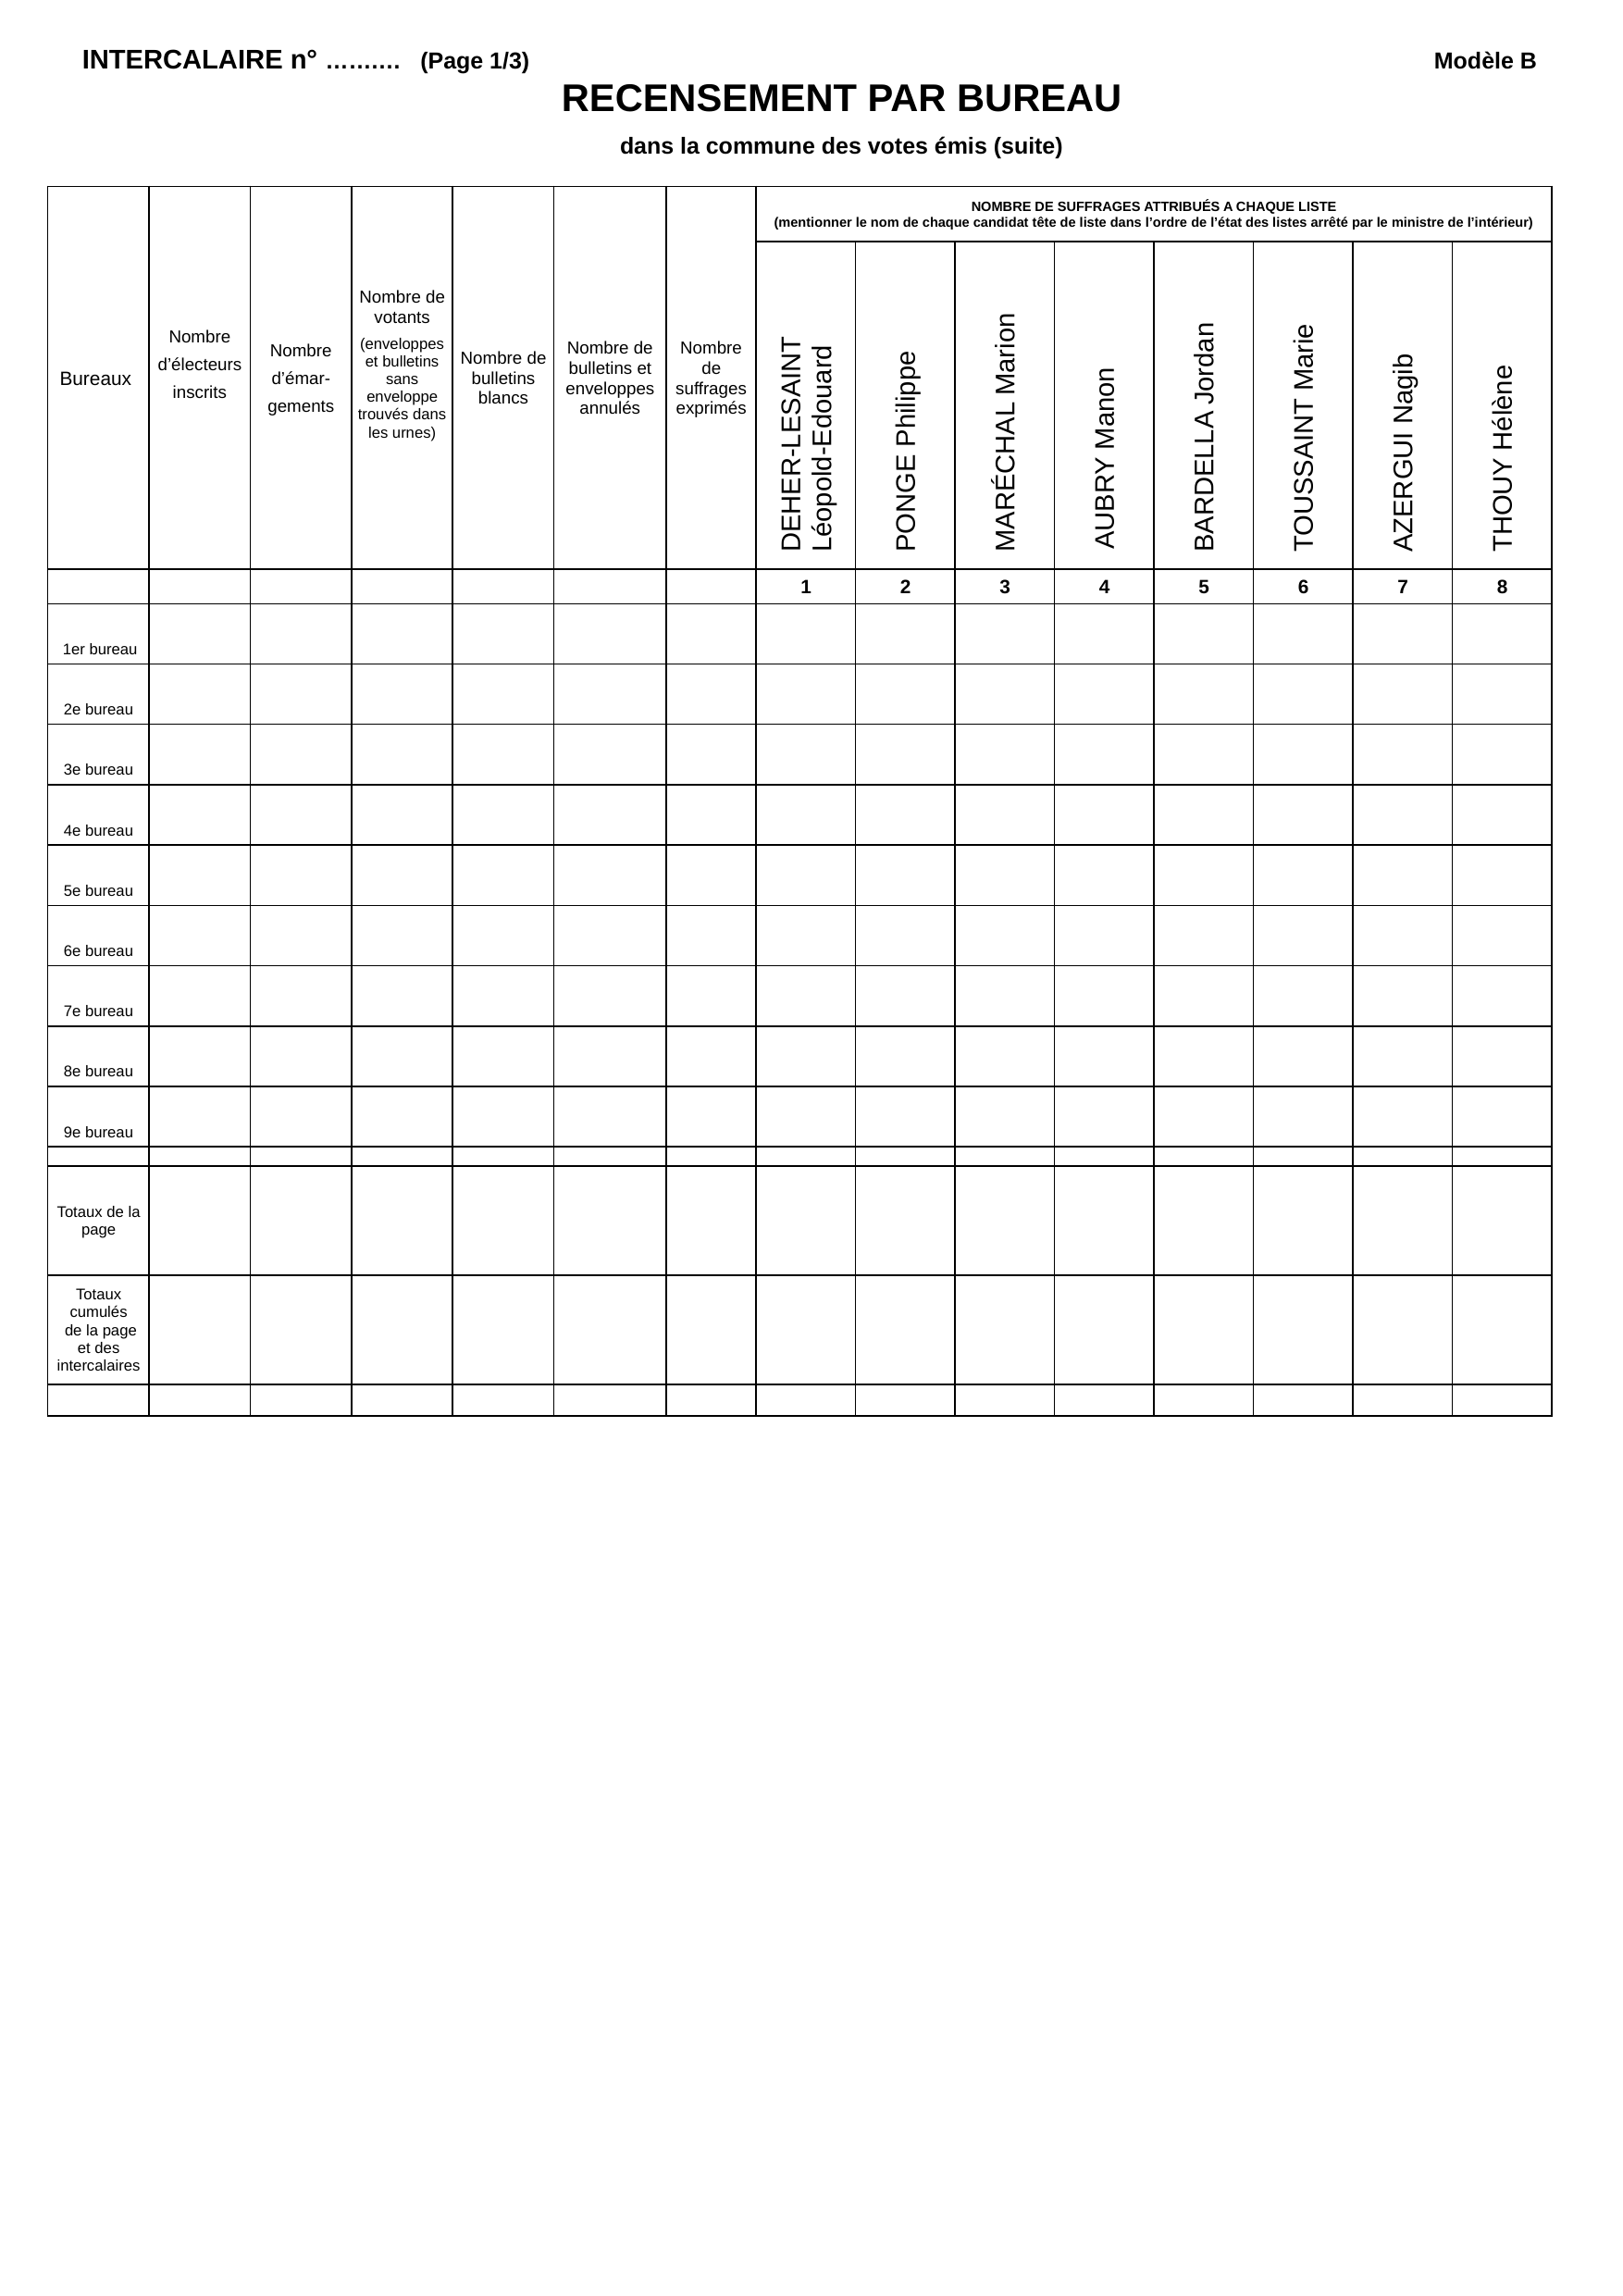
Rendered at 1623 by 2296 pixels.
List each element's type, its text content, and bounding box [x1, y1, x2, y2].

table_cell [667, 664, 755, 724]
table_cell 7 [1354, 570, 1452, 602]
table_cell [956, 1167, 1054, 1274]
table_cell [353, 1087, 452, 1146]
table_cell [453, 604, 553, 664]
table_cell [1254, 1148, 1352, 1165]
table_cell [1453, 604, 1551, 664]
table_cell [48, 570, 148, 602]
table_cell 2 [856, 570, 954, 602]
table_cell 5 [1155, 570, 1253, 602]
table_cell [667, 1148, 755, 1165]
table_cell [1155, 906, 1253, 965]
text dans la commune des votes émis (suite) [81, 132, 1601, 159]
table_cell [1055, 664, 1153, 724]
table_cell [856, 846, 954, 904]
table_cell [856, 1276, 954, 1384]
table_cell [956, 1385, 1054, 1415]
table_cell 9 [1553, 568, 1623, 602]
table_cell [251, 1148, 351, 1165]
table_cell [353, 906, 452, 965]
table_cell 6e bureau [48, 906, 148, 965]
table_cell [1254, 846, 1352, 904]
table_cell [251, 725, 351, 784]
table_cell [150, 725, 250, 784]
table_cell [1453, 1167, 1551, 1274]
table_cell [1055, 1027, 1153, 1086]
table_cell [1553, 1086, 1623, 1146]
table_cell [1055, 1087, 1153, 1146]
table_cell [856, 1027, 954, 1086]
table_cell [667, 570, 755, 602]
table_cell [1453, 1027, 1551, 1086]
table_cell [1155, 1027, 1253, 1086]
table_cell [1155, 1148, 1253, 1165]
table_cell [757, 1027, 855, 1086]
table_cell [1354, 1385, 1452, 1415]
table_cell PONGE Philippe [856, 242, 954, 568]
table_cell [554, 1385, 665, 1415]
table_cell [353, 725, 452, 784]
table_cell 8 [1453, 570, 1551, 602]
table_cell [1055, 906, 1153, 965]
table_cell [956, 1087, 1054, 1146]
table_cell [1055, 725, 1153, 784]
table_cell 3e bureau [48, 725, 148, 784]
table_cell [956, 1027, 1054, 1086]
table_cell [1055, 604, 1153, 664]
table_cell [757, 664, 855, 724]
table_cell 8e bureau [48, 1027, 148, 1086]
table_cell [150, 966, 250, 1025]
table_cell [1354, 906, 1452, 965]
table_cell [1254, 1385, 1352, 1415]
table_cell [956, 604, 1054, 664]
table_cell [251, 570, 351, 602]
table_cell 9e bureau [48, 1087, 148, 1146]
table_cell [757, 1148, 855, 1165]
table_header NOMBRE DE SUFFRAGES ATTRIBUÉS A CHAQUE LISTE (mentionner le nom de chaque candidat tête de liste dans l’ordre de l’état des listes arrêté par le ministre de l’intérieur) [757, 187, 1551, 241]
table_cell [1453, 906, 1551, 965]
table_cell 4 [1055, 570, 1153, 602]
table_cell [1254, 1087, 1352, 1146]
table_cell [353, 1385, 452, 1415]
table_cell [1254, 1167, 1352, 1274]
table_cell [1553, 1146, 1623, 1165]
table_cell MARÉCHAL Marion [956, 242, 1054, 568]
table_cell [667, 1027, 755, 1086]
table_cell [757, 725, 855, 784]
table_cell [353, 1027, 452, 1086]
table_cell Totaux de la page [48, 1167, 148, 1274]
table_cell [1354, 1027, 1452, 1086]
table_cell AZERGUI Nagib [1354, 242, 1452, 568]
table_cell [453, 1148, 553, 1165]
table_cell [1254, 1027, 1352, 1086]
table_cell [1354, 664, 1452, 724]
table_cell [856, 664, 954, 724]
table_cell [1254, 604, 1352, 664]
table_cell 5e bureau [48, 846, 148, 904]
table_cell [856, 1385, 954, 1415]
table_cell [1453, 664, 1551, 724]
table_header Nombre de bulletins et enveloppes annulés [554, 187, 665, 568]
table_cell [856, 1087, 954, 1146]
table_cell [1553, 905, 1623, 965]
table_cell [1453, 846, 1551, 904]
table_cell [1055, 786, 1153, 844]
table_cell Totaux cumulés de la page et des intercalaires [48, 1276, 148, 1384]
table_cell [667, 1087, 755, 1146]
table_cell [1354, 1148, 1452, 1165]
table_cell TOUSSAINT Marie [1254, 242, 1352, 568]
table_cell [856, 1148, 954, 1165]
table_cell [667, 604, 755, 664]
table_cell [667, 846, 755, 904]
table_cell [1453, 1087, 1551, 1146]
table_cell [667, 1167, 755, 1274]
table_header [1553, 186, 1623, 241]
table_cell [554, 966, 665, 1025]
table_cell [1553, 724, 1623, 784]
table_cell [150, 1027, 250, 1086]
table_cell [251, 1276, 351, 1384]
table_cell [1155, 966, 1253, 1025]
table_header Nombre de votants (enveloppes et bulletins sans enveloppe trouvés dans les urnes) [353, 187, 452, 568]
table_cell THOUY Hélène [1453, 242, 1551, 568]
table_cell BARDELLA Jordan [1155, 242, 1253, 568]
table_cell 1 [757, 570, 855, 602]
table_cell 7e bureau [48, 966, 148, 1025]
table_cell [150, 1148, 250, 1165]
table_cell [1453, 966, 1551, 1025]
table_cell [150, 1385, 250, 1415]
table_cell [757, 906, 855, 965]
table_cell [1354, 1276, 1452, 1384]
table_cell 2e bureau [48, 664, 148, 724]
table_cell [757, 1167, 855, 1274]
table_cell [1553, 965, 1623, 1025]
table_cell [667, 1276, 755, 1384]
table_cell [353, 786, 452, 844]
table_cell [1155, 604, 1253, 664]
table_cell [956, 786, 1054, 844]
table_cell [757, 604, 855, 664]
table_header Nombre de bulletins blancs [453, 187, 553, 568]
table_cell [1055, 1385, 1153, 1415]
table_cell [353, 570, 452, 602]
table_cell [150, 1087, 250, 1146]
table_cell [554, 664, 665, 724]
table_cell [353, 846, 452, 904]
table_cell [251, 1087, 351, 1146]
table_cell [453, 664, 553, 724]
table_cell [956, 846, 1054, 904]
table_cell [554, 906, 665, 965]
table_cell [554, 604, 665, 664]
table_cell [1155, 1167, 1253, 1274]
table_cell [1553, 844, 1623, 904]
text INTERCALAIRE n° …….… (Page 1/3) Modèle B [81, 43, 1601, 75]
table_cell [956, 664, 1054, 724]
table_cell [1155, 725, 1253, 784]
table_cell [1354, 786, 1452, 844]
table_cell [150, 846, 250, 904]
table_header Nombre de suffrages exprimés [667, 187, 755, 568]
table_cell [150, 570, 250, 602]
table_cell [453, 786, 553, 844]
table_cell [1155, 1276, 1253, 1384]
table_cell [856, 906, 954, 965]
table_cell [353, 1276, 452, 1384]
table_cell [856, 604, 954, 664]
table_cell [554, 570, 665, 602]
table_cell [856, 966, 954, 1025]
table_cell [1453, 725, 1551, 784]
table_cell [554, 846, 665, 904]
table_cell [1155, 786, 1253, 844]
table_cell [1354, 725, 1452, 784]
table_cell [251, 786, 351, 844]
table_cell [956, 1148, 1054, 1165]
table_cell [353, 1167, 452, 1274]
table_cell [150, 664, 250, 724]
table_cell [1155, 846, 1253, 904]
table_cell [757, 1385, 855, 1415]
table_cell [1155, 1087, 1253, 1146]
table_cell 3 [956, 570, 1054, 602]
table_cell [1354, 604, 1452, 664]
table_cell [1453, 1148, 1551, 1165]
table_cell [48, 1148, 148, 1165]
table_cell 1er bureau [48, 604, 148, 664]
table_cell [1254, 906, 1352, 965]
table_cell [251, 1027, 351, 1086]
table_cell [757, 966, 855, 1025]
table_cell [1553, 1165, 1623, 1274]
table_cell [1254, 725, 1352, 784]
table_cell [150, 906, 250, 965]
table_cell [150, 1276, 250, 1384]
table_cell 6 [1254, 570, 1352, 602]
table_header Nombre d’électeurs inscrits [150, 187, 250, 568]
table_cell [956, 725, 1054, 784]
table_cell [1254, 664, 1352, 724]
table_cell [1055, 966, 1153, 1025]
table_cell [453, 570, 553, 602]
table_cell [554, 1027, 665, 1086]
table_cell [453, 906, 553, 965]
table_cell [554, 1087, 665, 1146]
text RECENSEMENT PAR BUREAU [81, 75, 1601, 119]
table_header Nombre d’émar- gements [251, 187, 351, 568]
table_cell [1553, 1384, 1623, 1415]
table_cell [1553, 664, 1623, 724]
table_cell [453, 1027, 553, 1086]
table_cell [353, 1148, 452, 1165]
table_cell [667, 966, 755, 1025]
table_cell [453, 846, 553, 904]
table_cell [1055, 1167, 1153, 1274]
table_cell [1254, 966, 1352, 1025]
table_cell [1254, 1276, 1352, 1384]
table_cell [1155, 664, 1253, 724]
table_cell [1055, 1148, 1153, 1165]
table_cell [1553, 784, 1623, 844]
table_cell [251, 966, 351, 1025]
table_cell [251, 1385, 351, 1415]
table_cell [251, 906, 351, 965]
table_cell [554, 1167, 665, 1274]
table_cell [856, 725, 954, 784]
table_cell [453, 1385, 553, 1415]
table_cell [554, 725, 665, 784]
table_cell [251, 846, 351, 904]
table_cell [667, 1385, 755, 1415]
table_cell [150, 1167, 250, 1274]
table_cell [1254, 786, 1352, 844]
table_cell [757, 1087, 855, 1146]
table_cell [453, 1167, 553, 1274]
table_cell TERRIEN Olivier [1553, 241, 1623, 568]
table_cell [453, 725, 553, 784]
table_cell [757, 786, 855, 844]
table_cell 4e bureau [48, 786, 148, 844]
table_cell [856, 1167, 954, 1274]
table_cell [1553, 602, 1623, 664]
table_cell [667, 725, 755, 784]
table_cell [1354, 1167, 1452, 1274]
table_cell [453, 1276, 553, 1384]
table_cell [1155, 1385, 1253, 1415]
table_cell [554, 786, 665, 844]
table_cell [1453, 786, 1551, 844]
table_cell [1055, 1276, 1153, 1384]
table_cell [856, 786, 954, 844]
table_cell [1354, 966, 1452, 1025]
table_cell [251, 604, 351, 664]
table_cell [353, 664, 452, 724]
table_cell [757, 846, 855, 904]
table_cell [1553, 1025, 1623, 1086]
table_cell [757, 1276, 855, 1384]
table_cell [150, 604, 250, 664]
table_cell [1354, 846, 1452, 904]
table_cell [353, 604, 452, 664]
table_cell [251, 664, 351, 724]
table_cell [554, 1276, 665, 1384]
table_header Bureaux [48, 187, 148, 568]
table_cell [667, 786, 755, 844]
table_cell [1453, 1385, 1551, 1415]
table_cell [251, 1167, 351, 1274]
table_cell [48, 1385, 148, 1415]
table_cell [956, 1276, 1054, 1384]
table_cell [150, 786, 250, 844]
table_cell [453, 1087, 553, 1146]
table_cell [956, 966, 1054, 1025]
table_cell [956, 906, 1054, 965]
table_cell AUBRY Manon [1055, 242, 1153, 568]
table_cell [353, 966, 452, 1025]
table_cell [1453, 1276, 1551, 1384]
table_cell [453, 966, 553, 1025]
table_cell DEHER-LESAINT Léopold-Edouard [757, 242, 855, 568]
table_cell [1354, 1087, 1452, 1146]
table_cell [1553, 1274, 1623, 1384]
table_cell [667, 906, 755, 965]
table_cell [1055, 846, 1153, 904]
table_cell [554, 1148, 665, 1165]
